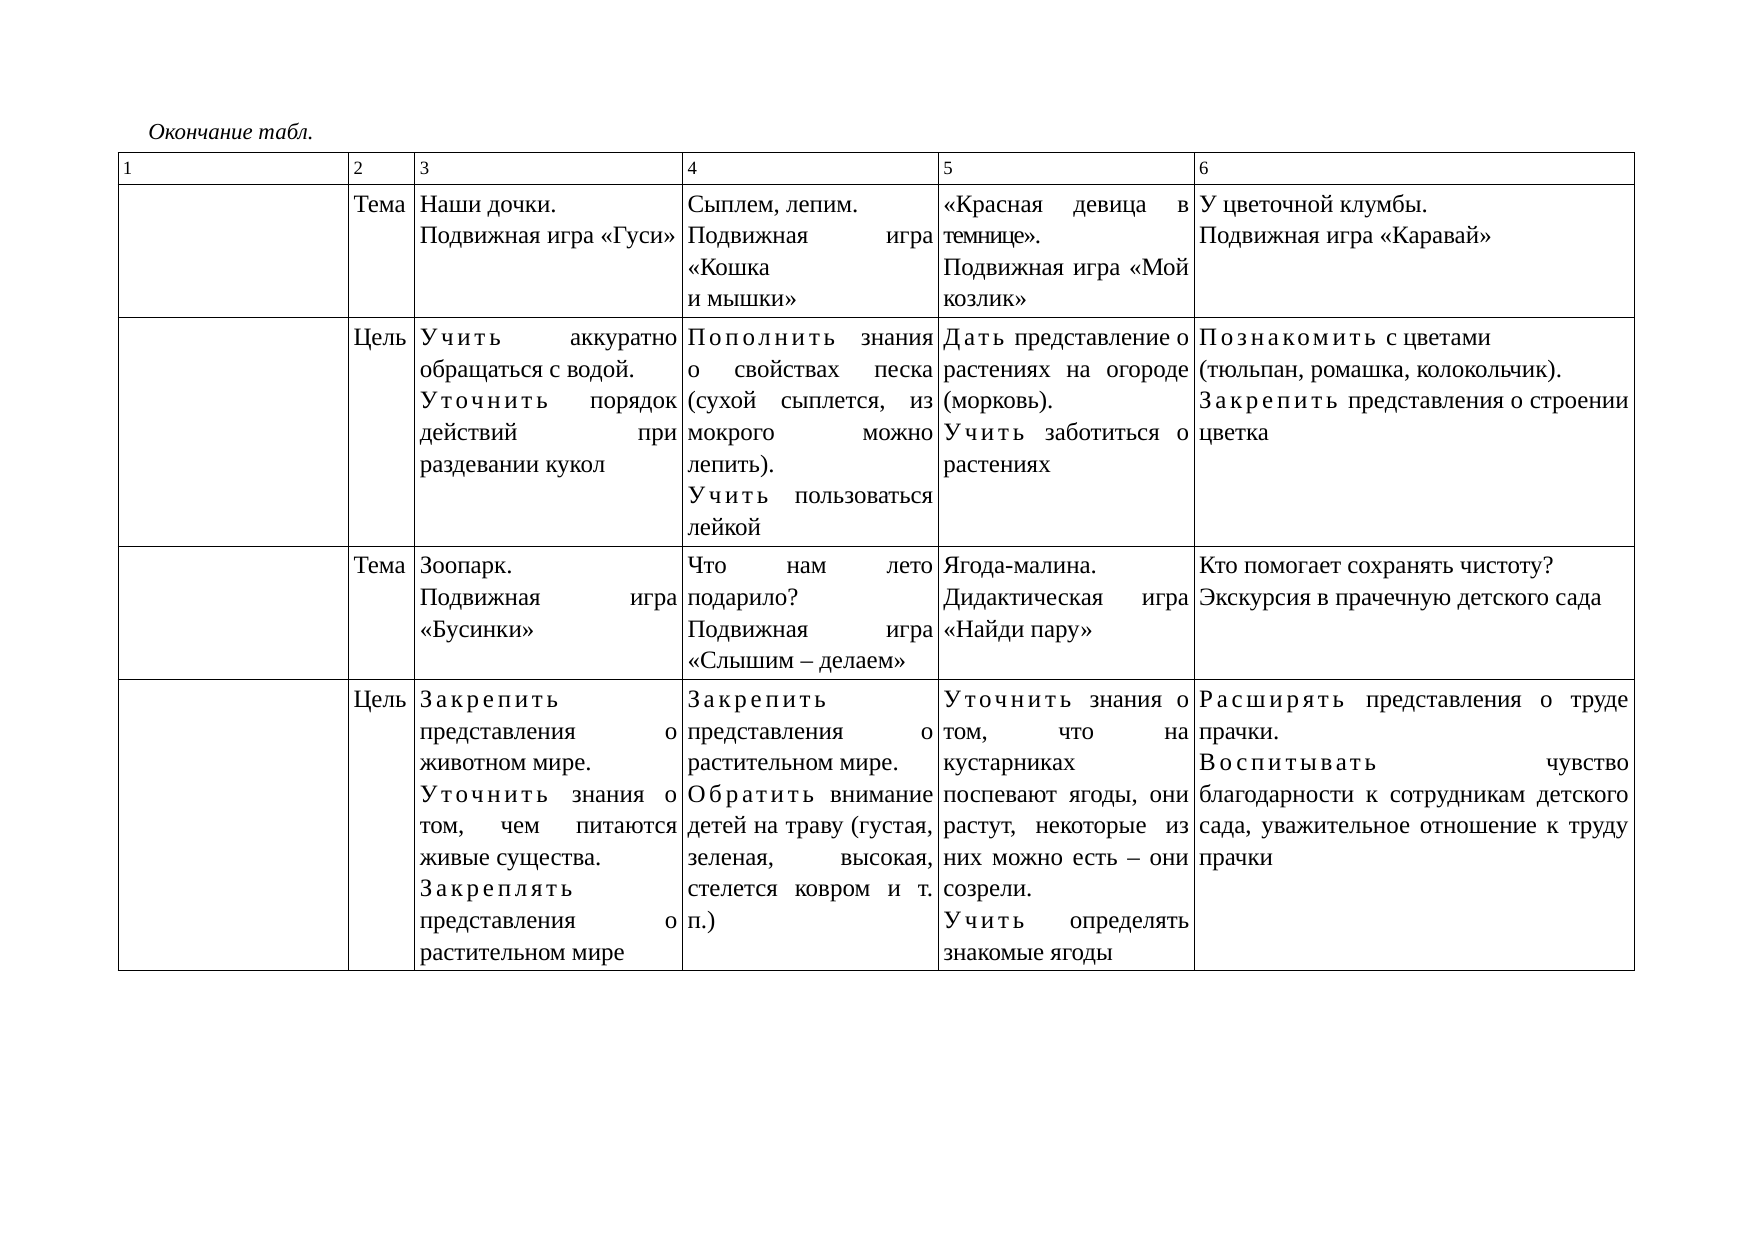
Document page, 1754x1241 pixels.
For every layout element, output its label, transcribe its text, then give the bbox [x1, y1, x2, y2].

table_cell Уточнить знания о том, что на кустарниках поспевают ягоды, они растут, некоторые из них можно есть – они созрели. Учить определять знакомые ягоды [939, 680, 1194, 970]
table_cell Закрепить представления о животном мире. Уточнить знания о том, чем питаются живые существа. Закреплять представления о растительном мире [415, 680, 682, 970]
table_cell Цель [349, 680, 414, 970]
table_cell Тема [349, 185, 414, 317]
text Окончание табл. [118, 118, 1636, 144]
table_header 5 [939, 153, 1194, 184]
table_header 4 [683, 153, 938, 184]
table_cell «Красная девица в темнице». Подвижная игра «Мой козлик» [939, 185, 1194, 317]
table_header 2 [349, 153, 414, 184]
table_cell Наши дочки. Подвижная игра «Гуси» [415, 185, 682, 317]
table_cell [119, 547, 348, 679]
table_header 3 [415, 153, 682, 184]
table_cell Закрепить представления о растительном мире. Обратить внимание детей на траву (густая, зеленая, высокая, стелется ковром и т. п.) [683, 680, 938, 970]
table_header 6 [1195, 153, 1634, 184]
table_cell Тема [349, 547, 414, 679]
table_cell Расширять представления о труде прачки. Воспитывать чувство благодарности к сотрудникам детского сада, уважительное отношение к труду прачки [1195, 680, 1634, 970]
table_cell Что нам лето подарило? Подвижная игра «Слышим – делаем» [683, 547, 938, 679]
table_cell Пополнить знания о свойствах песка (сухой сыплется, из мокрого можно лепить). Учить пользоваться лейкой [683, 318, 938, 546]
table_cell Зоопарк. Подвижная игра «Бусинки» [415, 547, 682, 679]
table_cell Ягода-малина. Дидактическая игра «Найди пару» [939, 547, 1194, 679]
table_cell У цветочной клумбы. Подвижная игра «Каравай» [1195, 185, 1634, 317]
table_cell Познакомить с цветами (тюльпан, ромашка, колокольчик). Закрепить представления о строении цветка [1195, 318, 1634, 546]
table_cell Цель [349, 318, 414, 546]
table_cell Дать представление о растениях на огороде (морковь). Учить заботиться о растениях [939, 318, 1194, 546]
table_cell [119, 318, 348, 546]
table_cell [119, 185, 348, 317]
table_cell Кто помогает сохранять чистоту? Экскурсия в прачечную детского сада [1195, 547, 1634, 679]
table_header 1 [119, 153, 348, 184]
table_cell Учить аккуратно обращаться с водой. Уточнить порядок действий при раздевании кукол [415, 318, 682, 546]
table_cell [119, 680, 348, 970]
table_cell Сыплем, лепим. Подвижная игра «Кошка и мышки» [683, 185, 938, 317]
